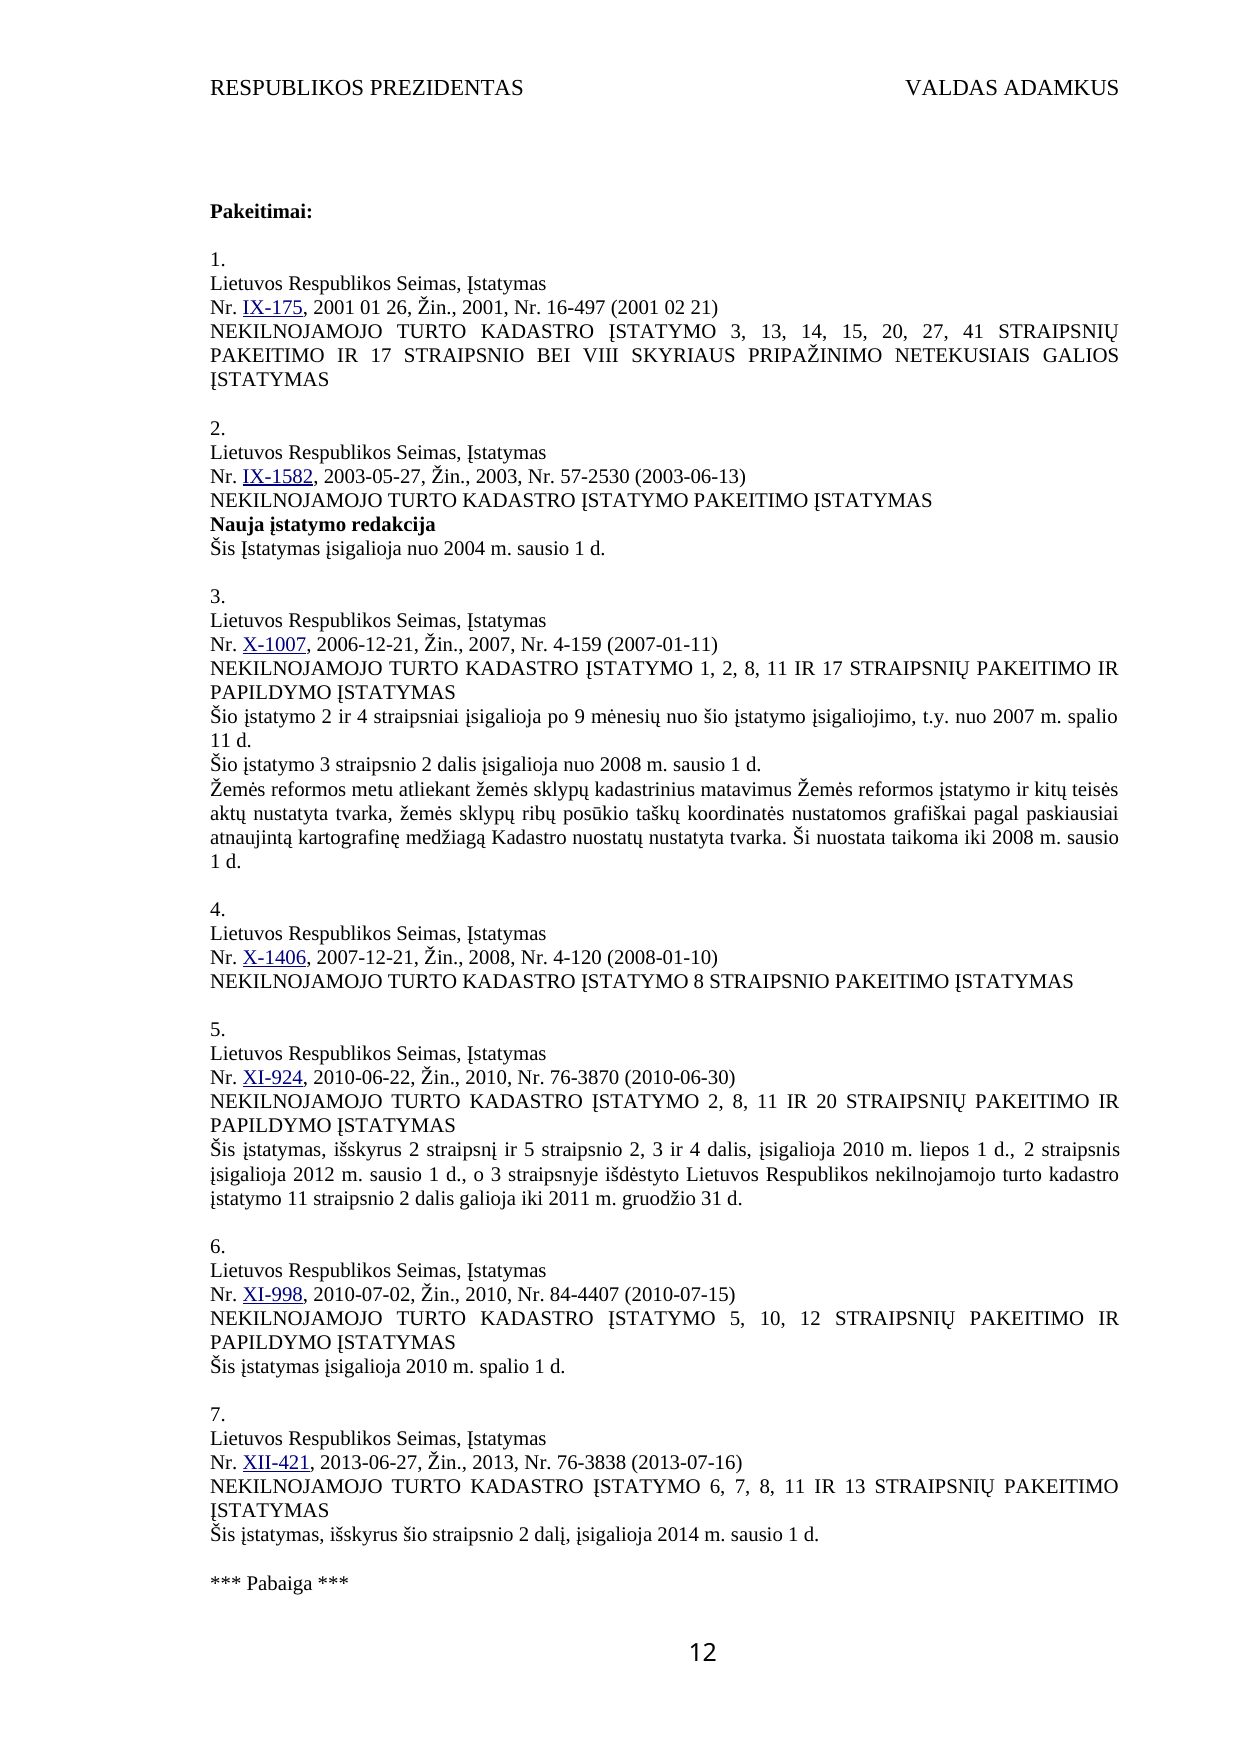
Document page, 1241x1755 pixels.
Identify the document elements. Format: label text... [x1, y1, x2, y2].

text Lietuvos Respublikos Seimas, Įstatymas [210, 608, 1120, 632]
text Nr. X-1007, 2006-12-21, Žin., 2007, Nr. 4-159 (2007-01-11) [210, 632, 1120, 656]
text 2. [210, 416, 1120, 439]
text NEKILNOJAMOJO TURTO KADASTRO ĮSTATYMO 1, 2, 8, 11 IR 17 STRAIPSNIŲ PAKEITIMO IR PAPILDYMO ĮSTATYMAS [210, 656, 1120, 704]
text Nr. XII-421, 2013-06-27, Žin., 2013, Nr. 76-3838 (2013-07-16) [210, 1450, 1120, 1474]
text Nr. X-1406, 2007-12-21, Žin., 2008, Nr. 4-120 (2008-01-10) [210, 945, 1120, 969]
text Nr. IX-175, 2001 01 26, Žin., 2001, Nr. 16-497 (2001 02 21) [210, 295, 1120, 319]
text Lietuvos Respublikos Seimas, Įstatymas [210, 1258, 1120, 1282]
text Nr. XI-998, 2010-07-02, Žin., 2010, Nr. 84-4407 (2010-07-15) [210, 1282, 1120, 1306]
text Žemės reformos metu atliekant žemės sklypų kadastrinius matavimus Žemės reformos įstatymo ir kitų teisės aktų nustatyta tvarka, žemės sklypų ribų posūkio taškų koordinatės nustatomos grafiškai pagal paskiausiai atnaujintą kartografinę medžiagą Kadastro nuostatų nustatyta tvarka. Ši nuostata taikoma iki 2008 m. sausio 1 d. [210, 776, 1120, 873]
text NEKILNOJAMOJO TURTO KADASTRO ĮSTATYMO 2, 8, 11 IR 20 STRAIPSNIŲ PAKEITIMO IR PAPILDYMO ĮSTATYMAS [210, 1089, 1120, 1137]
text Lietuvos Respublikos Seimas, Įstatymas [210, 439, 1120, 464]
text Šis įstatymas, išskyrus 2 straipsnį ir 5 straipsnio 2, 3 ir 4 dalis, įsigalioja 2010 m. liepos 1 d., 2 straipsnis įsigalioja 2012 m. sausio 1 d., o 3 straipsnyje išdėstyto Lietuvos Respublikos nekilnojamojo turto kadastro įstatymo 11 straipsnio 2 dalis galioja iki 2011 m. gruodžio 31 d. [210, 1137, 1120, 1209]
text 4. [210, 897, 1120, 921]
text Lietuvos Respublikos Seimas, Įstatymas [210, 921, 1120, 945]
text *** Pabaiga *** [210, 1571, 1120, 1594]
text 7. [210, 1402, 1120, 1426]
text Nr. XI-924, 2010-06-22, Žin., 2010, Nr. 76-3870 (2010-06-30) [210, 1065, 1120, 1089]
text Šis Įstatymas įsigalioja nuo 2004 m. sausio 1 d. [210, 536, 1120, 560]
text NEKILNOJAMOJO TURTO KADASTRO ĮSTATYMO 5, 10, 12 STRAIPSNIŲ PAKEITIMO IR PAPILDYMO ĮSTATYMAS [210, 1306, 1120, 1354]
text Lietuvos Respublikos Seimas, Įstatymas [210, 1426, 1120, 1450]
text RESPUBLIKOS PREZIDENTAS VALDAS ADAMKUS [210, 73, 1120, 100]
text NEKILNOJAMOJO TURTO KADASTRO ĮSTATYMO 3, 13, 14, 15, 20, 27, 41 STRAIPSNIŲ PAKEITIMO IR 17 STRAIPSNIO BEI VIII SKYRIAUS PRIPAŽINIMO NETEKUSIAIS GALIOS ĮSTATYMAS [210, 319, 1120, 391]
text Lietuvos Respublikos Seimas, Įstatymas [210, 1041, 1120, 1065]
text NEKILNOJAMOJO TURTO KADASTRO ĮSTATYMO PAKEITIMO ĮSTATYMAS [210, 488, 1120, 512]
text Šio įstatymo 3 straipsnio 2 dalis įsigalioja nuo 2008 m. sausio 1 d. [210, 752, 1120, 776]
text Nauja įstatymo redakcija [210, 512, 1120, 536]
text Pakeitimai: [210, 199, 1120, 223]
text 3. [210, 584, 1120, 608]
text Šis įstatymas, išskyrus šio straipsnio 2 dalį, įsigalioja 2014 m. sausio 1 d. [210, 1522, 1120, 1546]
text 1. [210, 247, 1120, 271]
text Nr. IX-1582, 2003-05-27, Žin., 2003, Nr. 57-2530 (2003-06-13) [210, 464, 1120, 488]
text NEKILNOJAMOJO TURTO KADASTRO ĮSTATYMO 8 STRAIPSNIO PAKEITIMO ĮSTATYMAS [210, 969, 1120, 993]
text 6. [210, 1234, 1120, 1258]
text NEKILNOJAMOJO TURTO KADASTRO ĮSTATYMO 6, 7, 8, 11 IR 13 STRAIPSNIŲ PAKEITIMO ĮSTATYMAS [210, 1474, 1120, 1522]
text 5. [210, 1017, 1120, 1041]
text Šio įstatymo 2 ir 4 straipsniai įsigalioja po 9 mėnesių nuo šio įstatymo įsigaliojimo, t.y. nuo 2007 m. spalio 11 d. [210, 704, 1120, 752]
text Šis įstatymas įsigalioja 2010 m. spalio 1 d. [210, 1354, 1120, 1378]
text Lietuvos Respublikos Seimas, Įstatymas [210, 271, 1120, 295]
